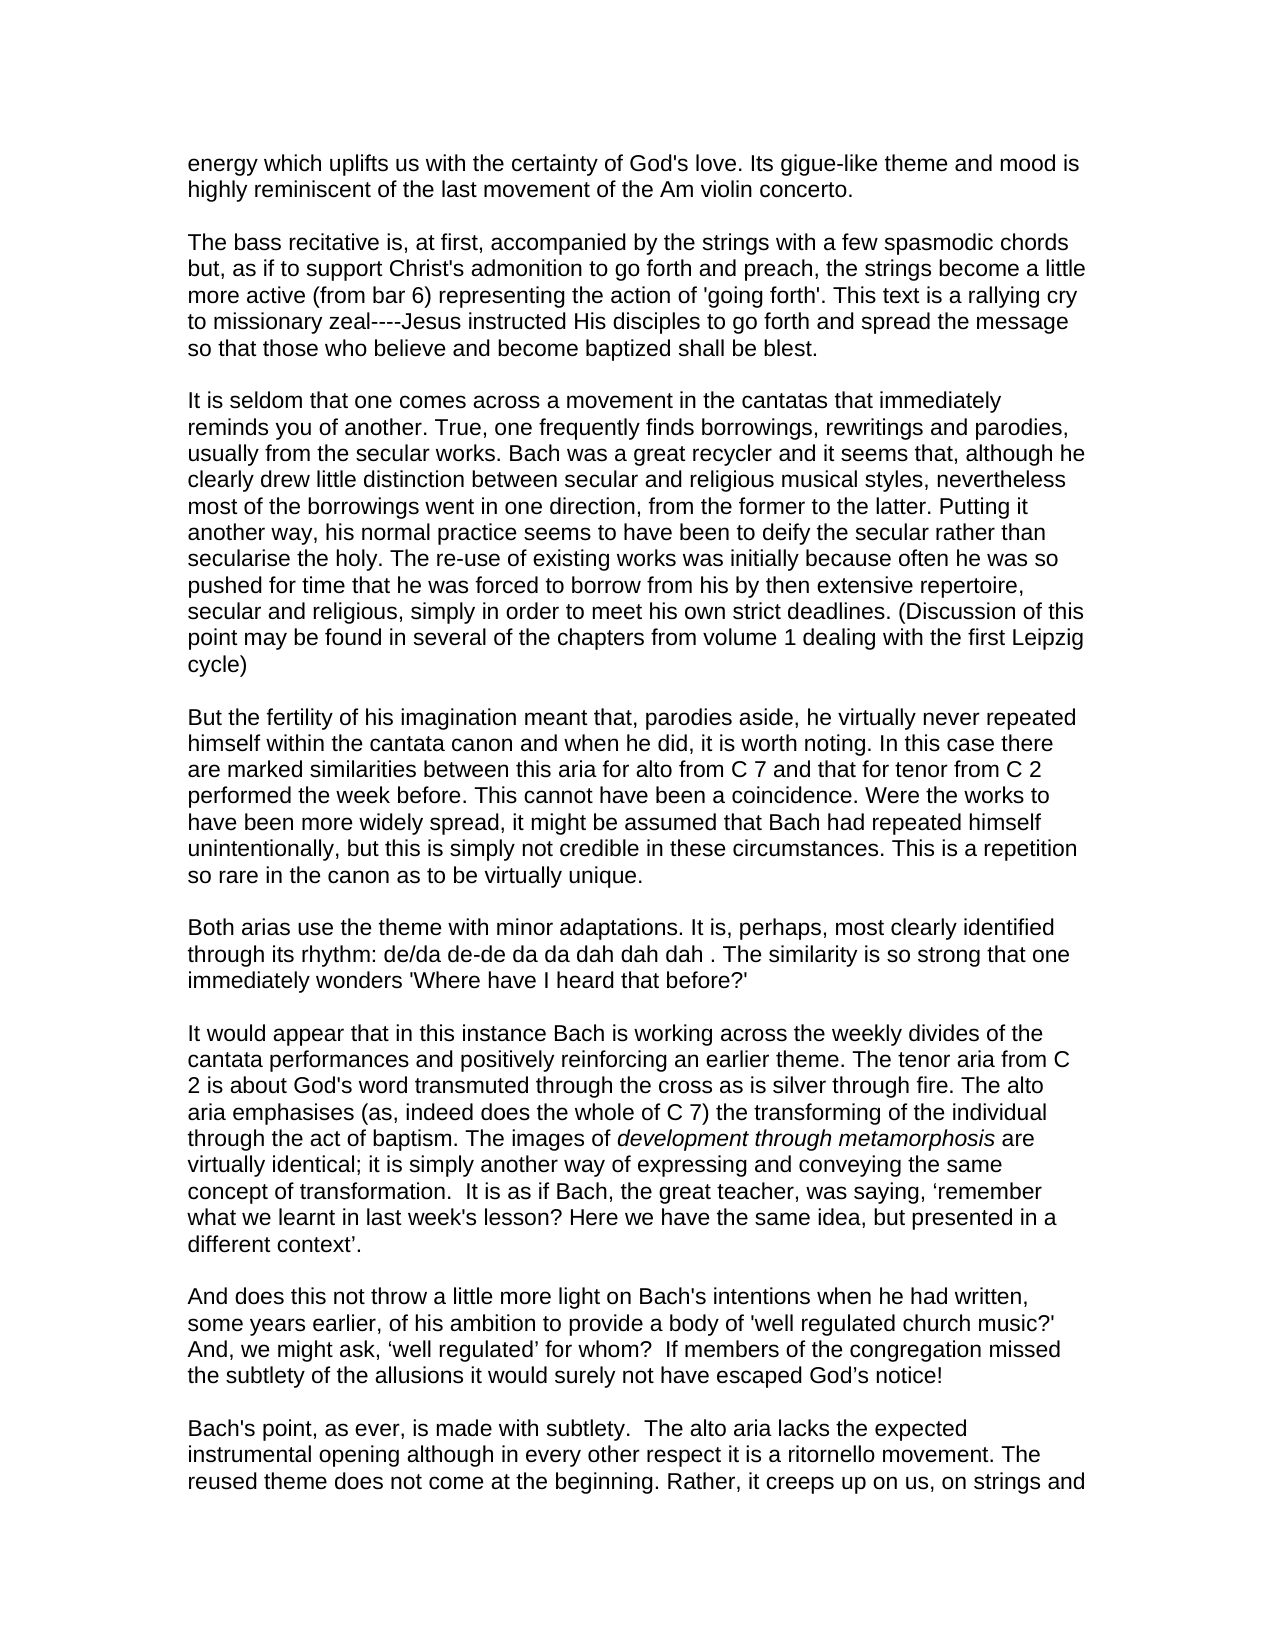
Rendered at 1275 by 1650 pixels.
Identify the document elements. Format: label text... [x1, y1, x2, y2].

text But the fertility of his imagination meant that, parodies aside, he virtually never repeated himself within the cantata canon and when he did, it is worth noting. In this case there are marked similarities between this aria for alto from C 7 and that for tenor from C 2 performed the week before. This cannot have been a coincidence. Were the works to have been more widely spread, it might be assumed that Bach had repeated himself unintentionally, but this is simply not credible in these circumstances. This is a repetition so rare in the canon as to be virtually unique. [187, 703, 1087, 888]
text And does this not throw a little more light on Bach's intentions when he had written, some years earlier, of his ambition to provide a body of 'well regulated church music?' [187, 1283, 1087, 1336]
text Bach's point, as ever, is made with subtlety. The alto aria lacks the expected instrumental opening although in every other respect it is a ritornello movement. The reused theme does not come at the beginning. Rather, it creeps up on us, on strings and [187, 1415, 1087, 1494]
text It would appear that in this instance Bach is working across the weekly divides of the cantata performances and positively reinforcing an earlier theme. The tenor aria from C 2 is about God's word transmuted through the cross as is silver through fire. The alto aria emphasises (as, indeed does the whole of C 7) the transforming of the individual through the act of baptism. The images of development through metamorphosis are virtually identical; it is simply another way of expressing and conveying the same concept of transformation. It is as if Bach, the great teacher, was saying, ‘remember what we learnt in last week's lesson? Here we have the same idea, but presented in a different context’. [187, 1020, 1087, 1257]
text It is seldom that one comes across a movement in the cantatas that immediately reminds you of another. True, one frequently finds borrowings, rewritings and parodies, usually from the secular works. Bach was a great recycler and it seems that, although he clearly drew little distinction between secular and religious musical styles, nevertheless most of the borrowings went in one direction, from the former to the latter. Putting it another way, his normal practice seems to have been to deify the secular rather than secularise the holy. The re-use of existing works was initially because often he was so pushed for time that he was forced to borrow from his by then extensive repertoire, secular and religious, simply in order to meet his own strict deadlines. (Discussion of this point may be found in several of the chapters from volume 1 dealing with the first Leipzig cycle) [187, 387, 1087, 677]
text And, we might ask, ‘well regulated’ for whom? If members of the congregation missed the subtlety of the allusions it would surely not have escaped God’s notice! [187, 1336, 1087, 1389]
text Both arias use the theme with minor adaptations. It is, perhaps, most clearly identified through its rhythm: de/da de-de da da dah dah dah . The similarity is so strong that one immediately wonders 'Where have I heard that before?' [187, 914, 1087, 993]
text The bass recitative is, at first, accompanied by the strings with a few spasmodic chords but, as if to support Christ's admonition to go forth and preach, the strings become a little more active (from bar 6) representing the action of 'going forth'. This text is a rallying cry to missionary zeal----Jesus instructed His disciples to go forth and spread the message so that those who believe and become baptized shall be blest. [187, 229, 1087, 361]
text energy which uplifts us with the certainty of God's love. Its gigue-like theme and mood is highly reminiscent of the last movement of the Am violin concerto. [187, 150, 1087, 203]
